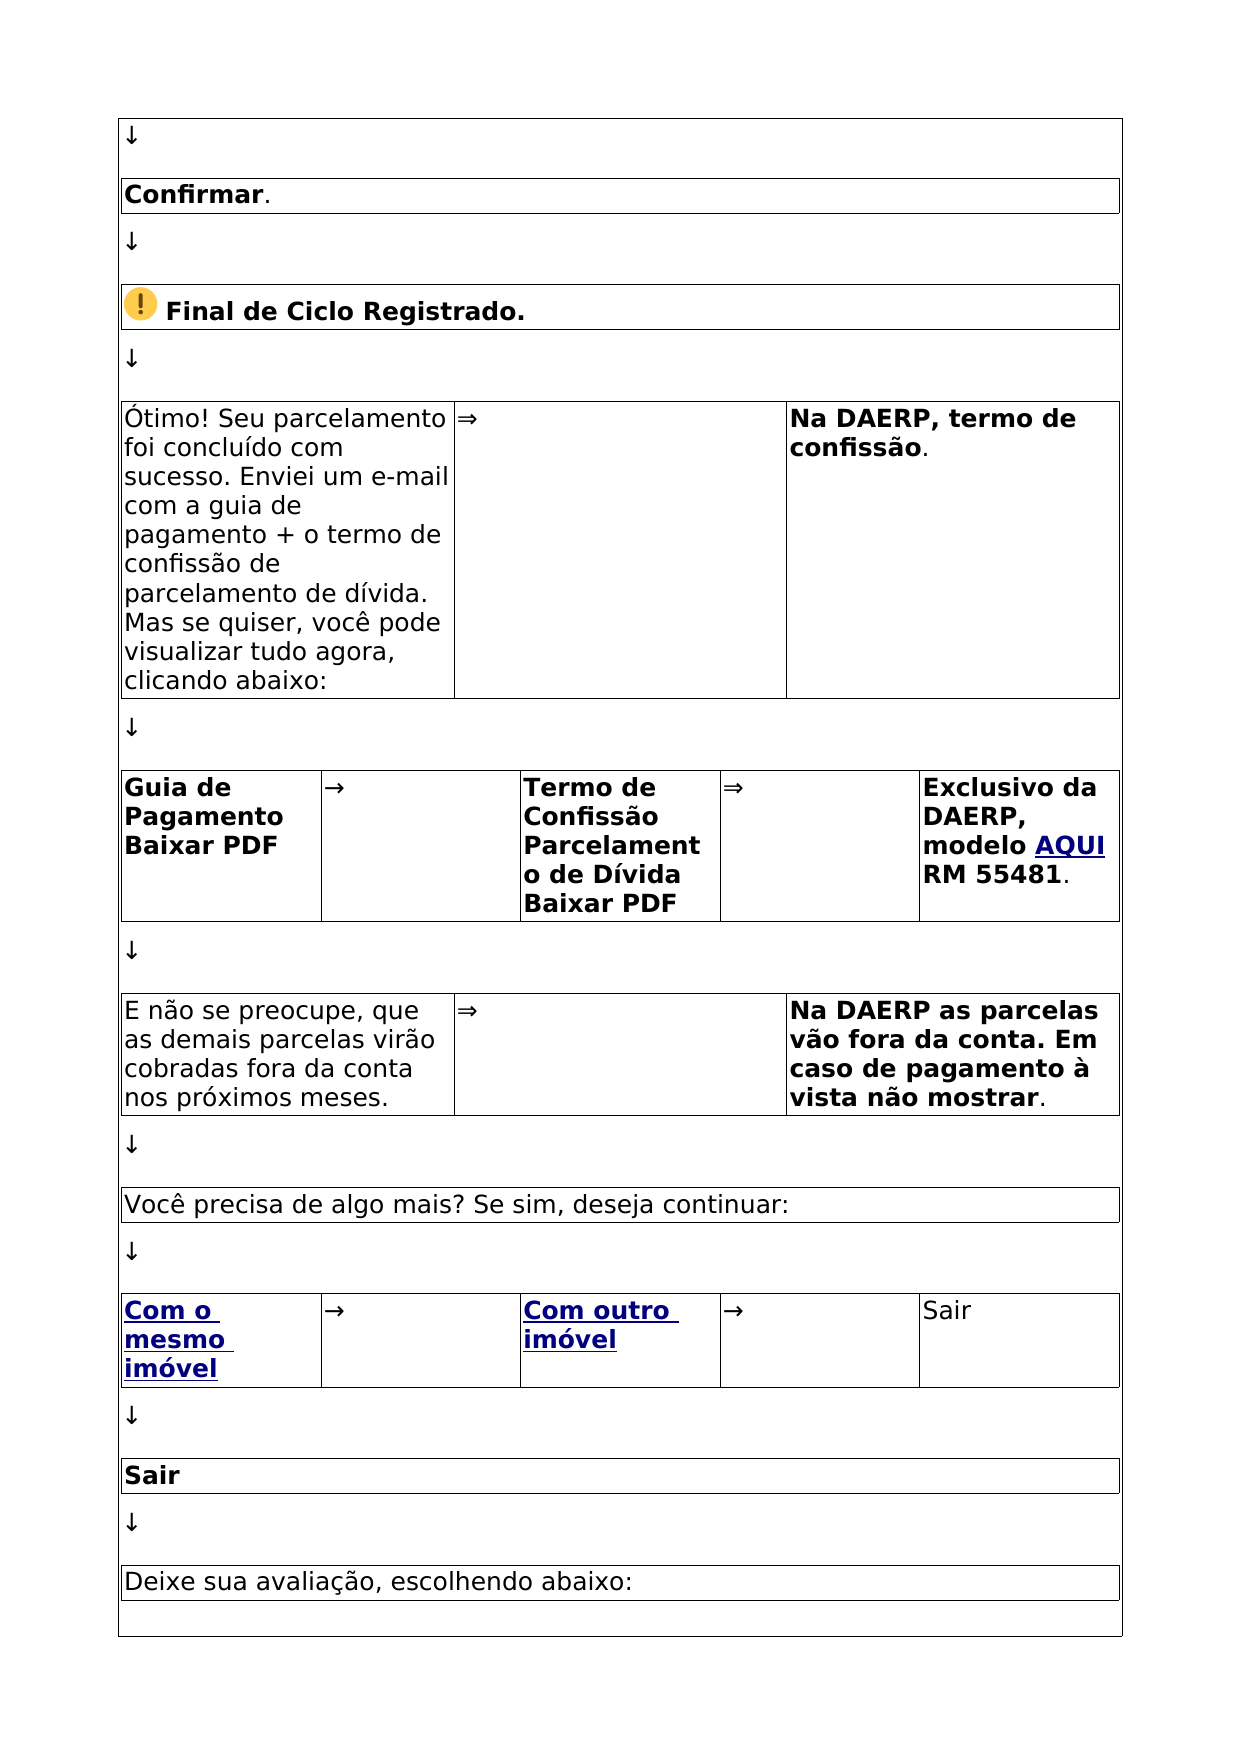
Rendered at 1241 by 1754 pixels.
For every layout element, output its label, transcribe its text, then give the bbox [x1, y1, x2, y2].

table_header Final de Ciclo Registrado. [122, 285, 1119, 329]
table_header E não se preocupe, que as demais parcelas virão cobradas fora da conta nos próximos meses. [122, 994, 454, 1115]
table_header Confirmar. [122, 179, 1119, 213]
table_header Deixe sua avaliação, escolhendo abaixo: [122, 1566, 1119, 1599]
table_header Exclusivo da DAERP, modelo AQUI RM 55481. [920, 771, 1119, 921]
table_header Com outro imóvel [521, 1294, 720, 1387]
table_header ↓ ↓ ↓ ↓ ↓ ↓ ↓ ↓ ↓ [119, 119, 1122, 1636]
table_header ⇒ [721, 771, 919, 921]
table_header → [322, 771, 520, 921]
table_header ⇒ [455, 994, 786, 1115]
table_header → [322, 1294, 520, 1387]
table_header Sair [920, 1294, 1119, 1387]
table_header ⇒ [455, 402, 786, 698]
table_header Termo de Confissão Parcelamento de Dívida Baixar PDF [521, 771, 720, 921]
table_header Com o mesmo imóvel [122, 1294, 321, 1387]
table_header Sair [122, 1459, 1119, 1493]
table_header Guia de Pagamento Baixar PDF [122, 771, 321, 921]
table_header → [721, 1294, 919, 1387]
table_header Ótimo! Seu parcelamento foi concluído com sucesso. Enviei um e-mail com a guia de pagamento + o termo de confissão de parcelamento de dívida. Mas se quiser, você pode visualizar tudo agora, clicando abaixo: [122, 402, 454, 698]
table_header Na DAERP as parcelas vão fora da conta. Em caso de pagamento à vista não mostrar. [787, 994, 1119, 1115]
table_header Na DAERP, termo de confissão. [787, 402, 1119, 698]
table_header Você precisa de algo mais? Se sim, deseja continuar: [122, 1188, 1119, 1222]
